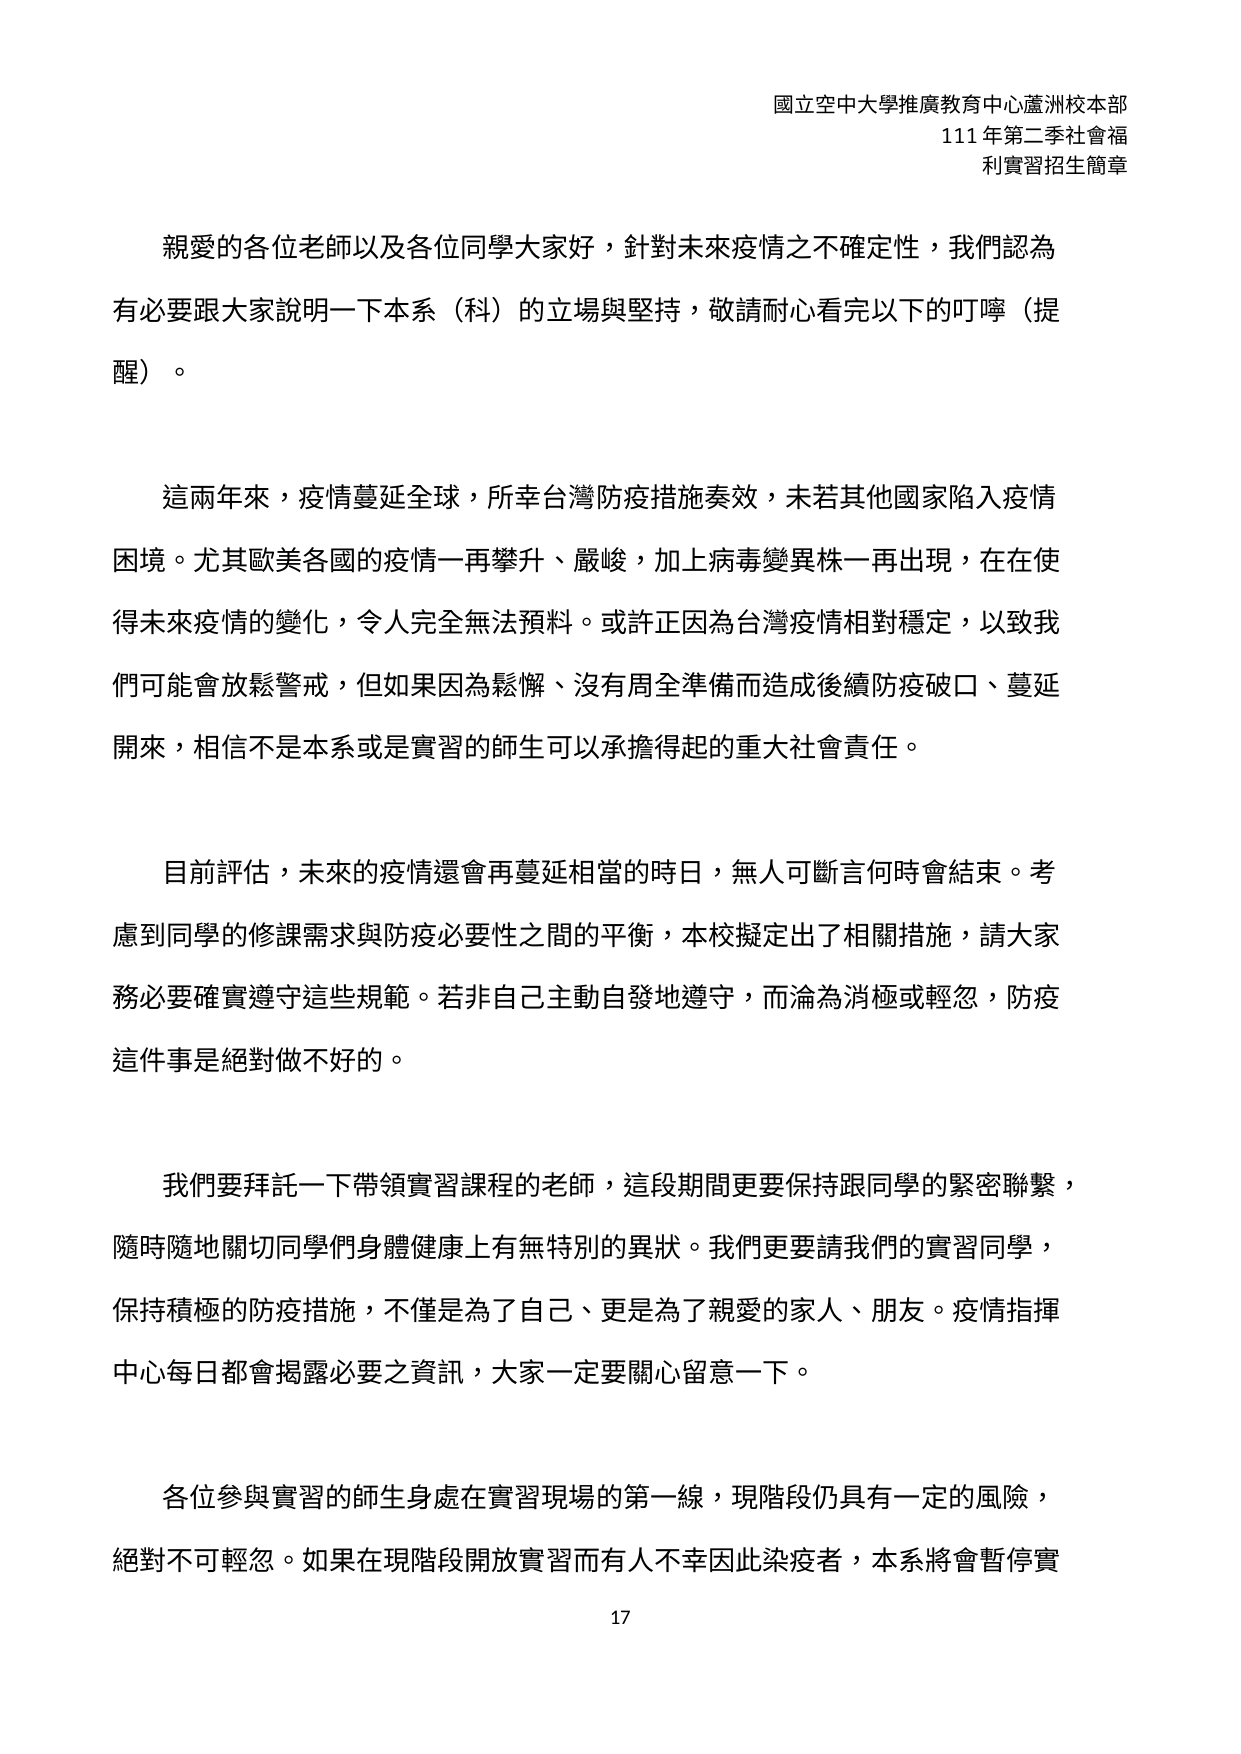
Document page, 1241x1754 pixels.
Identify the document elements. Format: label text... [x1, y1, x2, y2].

text 我們要拜託一下帶領實習課程的老師，這段期間更要保持跟同學的緊密聯繫， [112, 1142, 1178, 1204]
text 目前評估，未來的疫情還會再蔓延相當的時日，無人可斷言何時會結束。考 [112, 829, 1178, 892]
text 這件事是絕對做不好的。 [112, 1017, 1178, 1079]
text 絕對不可輕忽。如果在現階段開放實習而有人不幸因此染疫者，本系將會暫停實 [112, 1517, 1178, 1579]
text 有必要跟大家說明一下本系（科）的立場與堅持，敬請耐心看完以下的叮嚀（提 [112, 267, 1178, 329]
text 中心每日都會揭露必要之資訊，大家一定要關心留意一下。 [112, 1329, 1178, 1392]
text 保持積極的防疫措施，不僅是為了自己、更是為了親愛的家人、朋友。疫情指揮 [112, 1267, 1178, 1329]
text 醒）。 [112, 329, 1178, 392]
text 們可能會放鬆警戒，但如果因為鬆懈、沒有周全準備而造成後續防疫破口、蔓延 [112, 642, 1178, 704]
text 慮到同學的修課需求與防疫必要性之間的平衡，本校擬定出了相關措施，請大家 [112, 892, 1178, 954]
text 開來，相信不是本系或是實習的師生可以承擔得起的重大社會責任。 [112, 704, 1178, 767]
text 各位參與實習的師生身處在實習現場的第一線，現階段仍具有一定的風險， [112, 1454, 1178, 1517]
text 務必要確實遵守這些規範。若非自己主動自發地遵守，而淪為消極或輕忽，防疫 [112, 954, 1178, 1017]
text 隨時隨地關切同學們身體健康上有無特別的異狀。我們更要請我們的實習同學， [112, 1204, 1178, 1267]
text 得未來疫情的變化，令人完全無法預料。或許正因為台灣疫情相對穩定，以致我 [112, 579, 1178, 642]
text 困境。尤其歐美各國的疫情一再攀升、嚴峻，加上病毒變異株一再出現，在在使 [112, 517, 1178, 579]
text 這兩年來，疫情蔓延全球，所幸台灣防疫措施奏效，未若其他國家陷入疫情 [112, 454, 1178, 517]
text 親愛的各位老師以及各位同學大家好，針對未來疫情之不確定性，我們認為 [162, 204, 1178, 267]
